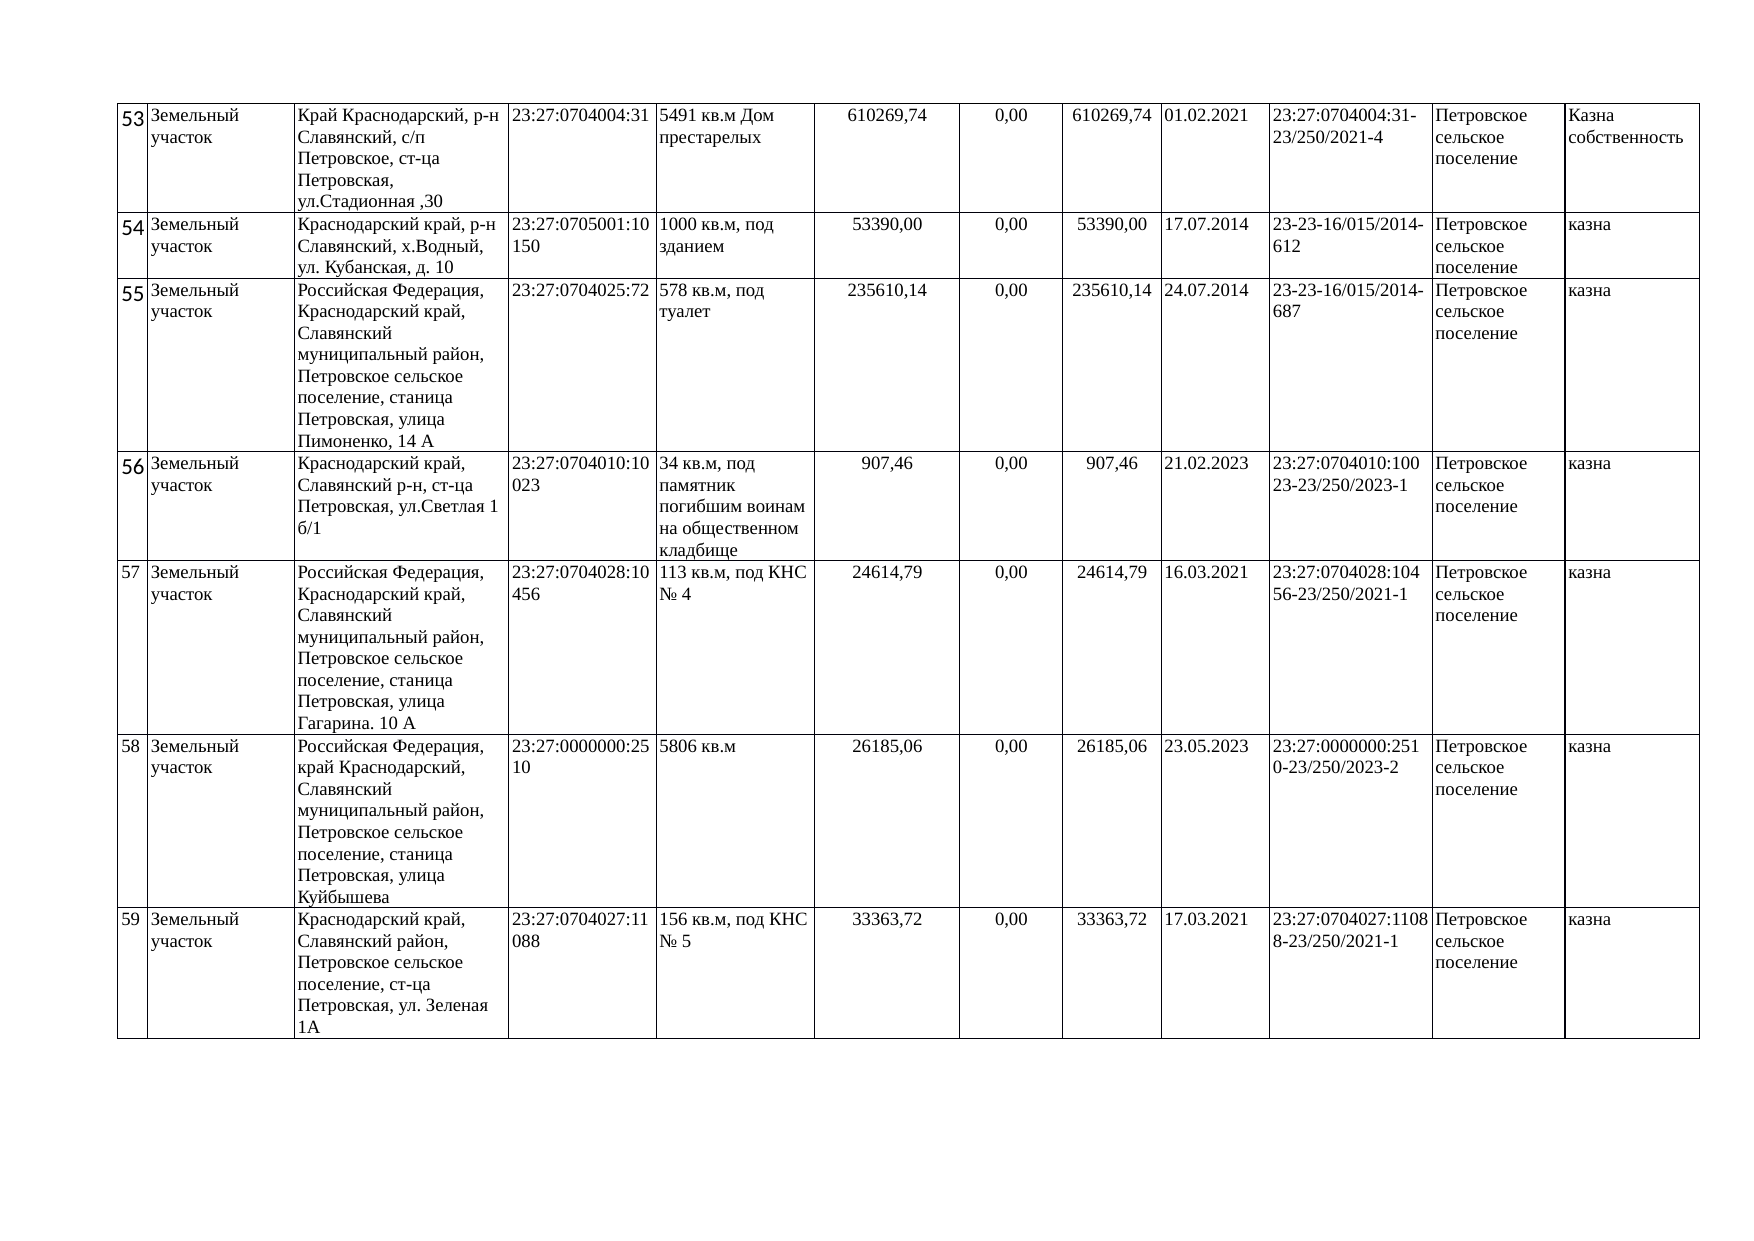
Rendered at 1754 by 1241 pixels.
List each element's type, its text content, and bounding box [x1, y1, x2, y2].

table_cell 59 [118, 908, 147, 1037]
table_cell Земельный участок [148, 104, 294, 212]
table_cell 113 кв.м, под КНС № 4 [657, 561, 814, 733]
table_cell Земельный участок [148, 452, 294, 560]
table_cell казна [1566, 908, 1699, 1037]
table_cell казна [1566, 279, 1699, 451]
table_cell 23:27:0704004:31 [509, 104, 656, 212]
table_cell 0,00 [960, 279, 1062, 451]
table_cell 17.03.2021 [1162, 908, 1269, 1037]
table_cell Краснодарский край, р-н Славянский, х.Водный, ул. Кубанская, д. 10 [295, 213, 508, 278]
table_cell Казна собственность [1566, 104, 1699, 212]
table_cell Петровское сельское поселение [1433, 452, 1564, 560]
table_cell 0,00 [960, 104, 1062, 212]
table_cell Петровское сельское поселение [1433, 104, 1564, 212]
table_cell 23-23-16/015/2014-612 [1270, 213, 1432, 278]
table_cell 16.03.2021 [1162, 561, 1269, 733]
table_cell Краснодарский край, Славянский р-н, ст-ца Петровская, ул.Светлая 1 б/1 [295, 452, 508, 560]
table_cell 235610,14 [1063, 279, 1161, 451]
table_cell 26185,06 [1063, 735, 1161, 907]
table_cell казна [1566, 213, 1699, 278]
table_cell 01.02.2021 [1162, 104, 1269, 212]
table_cell 235610,14 [815, 279, 959, 451]
table_cell Петровское сельское поселение [1433, 735, 1564, 907]
table_cell 23:27:0704027:11088 [509, 908, 656, 1037]
table_cell Край Краснодарский, р-н Славянский, с/п Петровское, ст-ца Петровская, ул.Стадионная ,30 [295, 104, 508, 212]
table_cell 56 [118, 452, 147, 560]
table_cell Петровское сельское поселение [1433, 279, 1564, 451]
table_cell Петровское сельское поселение [1433, 561, 1564, 733]
table_cell 23:27:0705001:10150 [509, 213, 656, 278]
table_cell 24614,79 [1063, 561, 1161, 733]
table_cell 34 кв.м, под памятник погибшим воинам на общественном кладбище [657, 452, 814, 560]
table_cell 610269,74 [1063, 104, 1161, 212]
table_cell Российская Федерация, край Краснодарский, Славянский муниципальный район, Петровское сельское поселение, станица Петровская, улица Куйбышева [295, 735, 508, 907]
table_cell 578 кв.м, под туалет [657, 279, 814, 451]
table_cell Петровское сельское поселение [1433, 213, 1564, 278]
table_cell 907,46 [815, 452, 959, 560]
table_cell 23:27:0000000:2510 [509, 735, 656, 907]
table_cell 23:27:0704027:11088-23/250/2021-1 [1270, 908, 1432, 1037]
table_cell 5806 кв.м [657, 735, 814, 907]
table_cell 23:27:0704028:10456 [509, 561, 656, 733]
table_cell 907,46 [1063, 452, 1161, 560]
table_cell 0,00 [960, 908, 1062, 1037]
table_cell 23:27:0704004:31-23/250/2021-4 [1270, 104, 1432, 212]
table_cell 0,00 [960, 561, 1062, 733]
table_cell 17.07.2014 [1162, 213, 1269, 278]
table_cell 24.07.2014 [1162, 279, 1269, 451]
table_cell Земельный участок [148, 735, 294, 907]
table_cell Земельный участок [148, 279, 294, 451]
table_cell Петровское сельское поселение [1433, 908, 1564, 1037]
table_cell 0,00 [960, 213, 1062, 278]
table_cell 23:27:0704028:10456-23/250/2021-1 [1270, 561, 1432, 733]
table_cell 53 [118, 104, 147, 212]
table_cell 23.05.2023 [1162, 735, 1269, 907]
table_cell 23:27:0704010:10023-23/250/2023-1 [1270, 452, 1432, 560]
table_cell казна [1566, 735, 1699, 907]
table_cell 1000 кв.м, под зданием [657, 213, 814, 278]
table_cell 54 [118, 213, 147, 278]
table_cell 0,00 [960, 735, 1062, 907]
table_cell Российская Федерация, Краснодарский край, Славянский муниципальный район, Петровское сельское поселение, станица Петровская, улица Гагарина. 10 А [295, 561, 508, 733]
table_cell Земельный участок [148, 213, 294, 278]
table_cell 57 [118, 561, 147, 733]
table_cell Российская Федерация, Краснодарский край, Славянский муниципальный район, Петровское сельское поселение, станица Петровская, улица Пимоненко, 14 А [295, 279, 508, 451]
table_cell Земельный участок [148, 908, 294, 1037]
table_cell 21.02.2023 [1162, 452, 1269, 560]
table_cell Земельный участок [148, 561, 294, 733]
table_cell 23:27:0000000:2510-23/250/2023-2 [1270, 735, 1432, 907]
table_cell 33363,72 [815, 908, 959, 1037]
table_cell 24614,79 [815, 561, 959, 733]
table_cell 23:27:0704010:10023 [509, 452, 656, 560]
table_cell 5491 кв.м Дом престарелых [657, 104, 814, 212]
table_cell 33363,72 [1063, 908, 1161, 1037]
table_cell казна [1566, 561, 1699, 733]
table_cell 58 [118, 735, 147, 907]
table_cell 610269,74 [815, 104, 959, 212]
table_cell 23-23-16/015/2014-687 [1270, 279, 1432, 451]
table_cell Краснодарский край, Славянский район, Петровское сельское поселение, ст-ца Петровская, ул. Зеленая 1А [295, 908, 508, 1037]
table_cell казна [1566, 452, 1699, 560]
table_cell 0,00 [960, 452, 1062, 560]
table_cell 55 [118, 279, 147, 451]
table_cell 53390,00 [1063, 213, 1161, 278]
table_cell 23:27:0704025:72 [509, 279, 656, 451]
table_cell 26185,06 [815, 735, 959, 907]
table_cell 53390,00 [815, 213, 959, 278]
table_cell 156 кв.м, под КНС № 5 [657, 908, 814, 1037]
